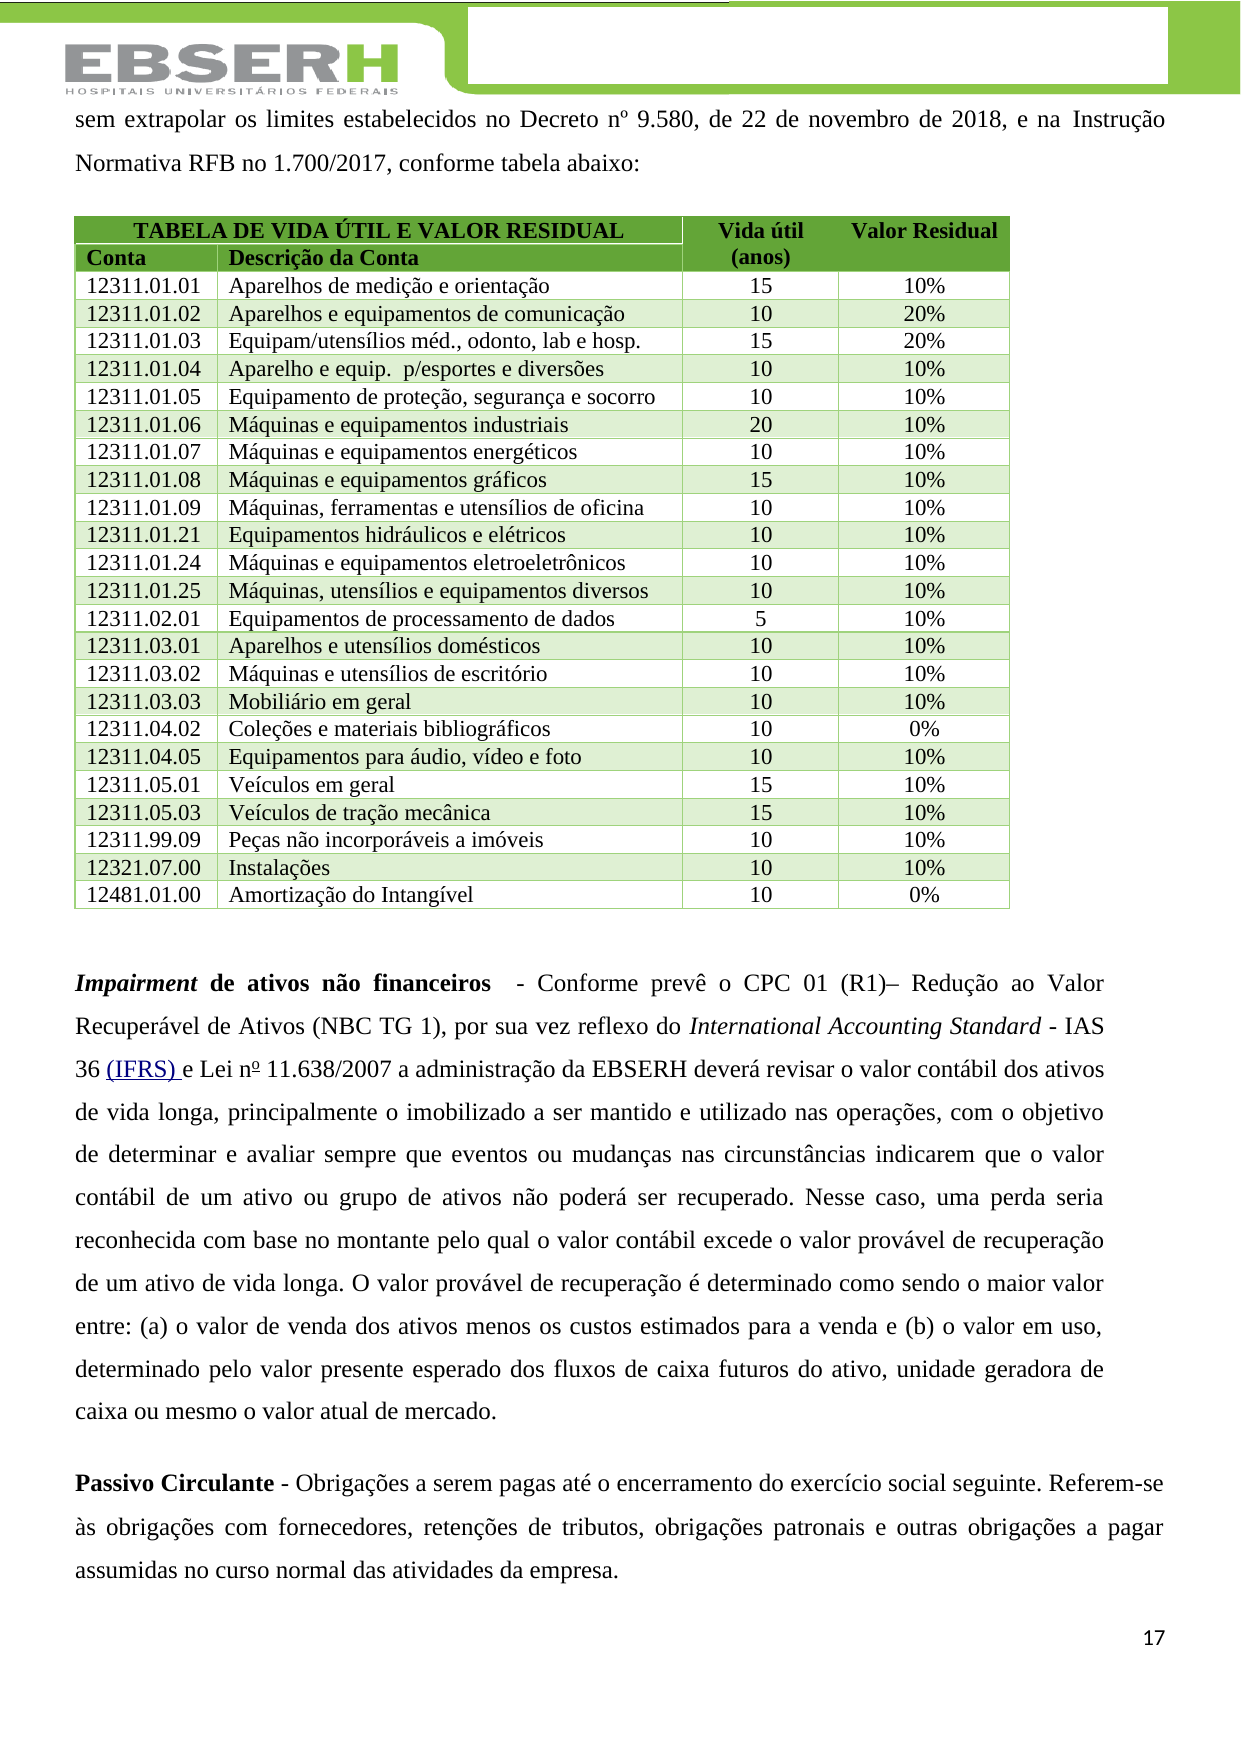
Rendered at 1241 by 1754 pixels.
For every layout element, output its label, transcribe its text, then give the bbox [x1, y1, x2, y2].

table_cell Equipamento de proteção, segurança e socorro [218, 383, 682, 410]
table_cell Equipamentos hidráulicos e elétricos [218, 522, 682, 548]
table_cell 12311.01.02 [76, 300, 217, 327]
table_cell 10% [839, 383, 1009, 410]
table_cell 10% [839, 411, 1009, 437]
table_cell Descrição da Conta [218, 245, 682, 271]
table_cell 10 [683, 577, 838, 604]
table_cell 15 [683, 328, 838, 354]
table_cell 12311.03.02 [76, 660, 217, 687]
table_cell 12311.05.01 [76, 771, 217, 798]
table_cell Conta [76, 245, 217, 271]
table_cell 10 [683, 881, 838, 908]
table_cell Máquinas e equipamentos industriais [218, 411, 682, 437]
table_cell Aparelho e equip. p/esportes e diversões [218, 355, 682, 382]
table_cell Mobiliário em geral [218, 688, 682, 714]
table_cell 20 [683, 411, 838, 437]
table_cell Equipam/utensílios méd., odonto, lab e hosp. [218, 328, 682, 354]
table_cell 5 [683, 605, 838, 631]
table_cell 12311.01.03 [76, 328, 217, 354]
table_cell 10% [839, 549, 1009, 576]
table_cell Máquinas e equipamentos eletroeletrônicos [218, 549, 682, 576]
table_cell 10% [839, 522, 1009, 548]
table_cell 10% [839, 633, 1009, 659]
table_cell 10 [683, 439, 838, 465]
table_cell 10 [683, 826, 838, 853]
table_cell 10 [683, 383, 838, 410]
table_cell 15 [683, 466, 838, 493]
table_header Valor Residual [839, 217, 1009, 271]
table_cell Máquinas e equipamentos energéticos [218, 439, 682, 465]
table_cell 12311.05.03 [76, 799, 217, 825]
table_cell 12321.07.00 [76, 854, 217, 880]
table_cell 12311.01.07 [76, 439, 217, 465]
table_cell 10% [839, 494, 1009, 521]
table_cell 10 [683, 716, 838, 742]
table_cell 12481.01.00 [76, 881, 217, 908]
table_cell 12311.01.05 [76, 383, 217, 410]
table_cell Máquinas e equipamentos gráficos [218, 466, 682, 493]
table_cell 10% [839, 466, 1009, 493]
table_cell Máquinas, utensílios e equipamentos diversos [218, 577, 682, 604]
table_cell Máquinas, ferramentas e utensílios de oficina [218, 494, 682, 521]
table_header TABELA DE VIDA ÚTIL E VALOR RESIDUAL [76, 217, 682, 243]
table_cell 10% [839, 743, 1009, 770]
table_cell 12311.01.08 [76, 466, 217, 493]
table_cell 10 [683, 494, 838, 521]
table_cell 12311.99.09 [76, 826, 217, 853]
table_cell Aparelhos de medição e orientação [218, 272, 682, 299]
table_cell 0% [839, 881, 1009, 908]
table_cell Amortização do Intangível [218, 881, 682, 908]
table_cell Peças não incorporáveis a imóveis [218, 826, 682, 853]
table_cell 10% [839, 826, 1009, 853]
table_cell 12311.04.05 [76, 743, 217, 770]
table_cell 10% [839, 799, 1009, 825]
table_cell 20% [839, 300, 1009, 327]
text sem extrapolar os limites estabelecidos no Decreto nº 9.580, de 22 de novembro de 2018, e na Instrução Normativa RFB no 1.700/2017, conforme tabela abaixo: [75, 104, 1165, 176]
table_cell 20% [839, 328, 1009, 354]
table_cell Equipamentos para áudio, vídeo e foto [218, 743, 682, 770]
table_cell 15 [683, 771, 838, 798]
table_cell 10% [839, 439, 1009, 465]
table_cell 10% [839, 660, 1009, 687]
table_cell 10% [839, 688, 1009, 714]
table_cell 10 [683, 633, 838, 659]
table_cell 10 [683, 660, 838, 687]
table_cell Coleções e materiais bibliográficos [218, 716, 682, 742]
table_cell 12311.03.01 [76, 633, 217, 659]
table_cell 12311.01.01 [76, 272, 217, 299]
table_cell 12311.03.03 [76, 688, 217, 714]
table_cell 10% [839, 272, 1009, 299]
table_cell Aparelhos e utensílios domésticos [218, 633, 682, 659]
table_cell Instalações [218, 854, 682, 880]
table_cell 15 [683, 799, 838, 825]
table_cell 10% [839, 605, 1009, 631]
table_cell Aparelhos e equipamentos de comunicação [218, 300, 682, 327]
table_cell Máquinas e utensílios de escritório [218, 660, 682, 687]
table_cell 0% [839, 716, 1009, 742]
table_cell Veículos de tração mecânica [218, 799, 682, 825]
table_cell 10 [683, 522, 838, 548]
table_cell 15 [683, 272, 838, 299]
table_cell 12311.01.24 [76, 549, 217, 576]
table_cell 10 [683, 355, 838, 382]
table_cell 12311.01.25 [76, 577, 217, 604]
table_cell 10 [683, 854, 838, 880]
table_cell 10 [683, 743, 838, 770]
table_cell 12311.01.04 [76, 355, 217, 382]
table_cell 10 [683, 549, 838, 576]
table_cell Veículos em geral [218, 771, 682, 798]
table_cell Equipamentos de processamento de dados [218, 605, 682, 631]
table_header Vida útil (anos) [683, 217, 839, 271]
table_cell 12311.01.06 [76, 411, 217, 437]
table_cell 10 [683, 688, 838, 714]
table_cell 10% [839, 854, 1009, 880]
table_cell 10% [839, 577, 1009, 604]
table_cell 12311.01.21 [76, 522, 217, 548]
text Passivo Circulante - Obrigações a serem pagas até o encerramento do exercício social seguinte. Referem-se às obrigações com fornecedores, retenções de tributos, obrigações patronais e outras obrigações a pagar assumidas no curso normal das atividades da empresa. [75, 1468, 1165, 1583]
table_cell 12311.02.01 [76, 605, 217, 631]
table_cell 12311.01.09 [76, 494, 217, 521]
text Impairment de ativos não financeiros - Conforme prevê o CPC 01 (R1)– Redução ao Valor Recuperável de Ativos (NBC TG 1), por sua vez reflexo do International Accounting Standard - IAS 36 (IFRS) e Lei no 11.638/2007 a administração da EBSERH deverá revisar o valor contábil dos ativos de vida longa, principalmente o imobilizado a ser mantido e utilizado nas operações, com o objetivo de determinar e avaliar sempre que eventos ou mudanças nas circunstâncias indicarem que o valor contábil de um ativo ou grupo de ativos não poderá ser recuperado. Nesse caso, uma perda seria reconhecida com base no montante pelo qual o valor contábil excede o valor provável de recuperação de um ativo de vida longa. O valor provável de recuperação é determinado como sendo o maior valor entre: (a) o valor de venda dos ativos menos os custos estimados para a venda e (b) o valor em uso, determinado pelo valor presente esperado dos fluxos de caixa futuros do ativo, unidade geradora de caixa ou mesmo o valor atual de mercado. [75, 968, 1105, 1425]
table_cell 12311.04.02 [76, 716, 217, 742]
table_cell 10 [683, 300, 838, 327]
table_cell 10% [839, 771, 1009, 798]
table_cell 10% [839, 355, 1009, 382]
